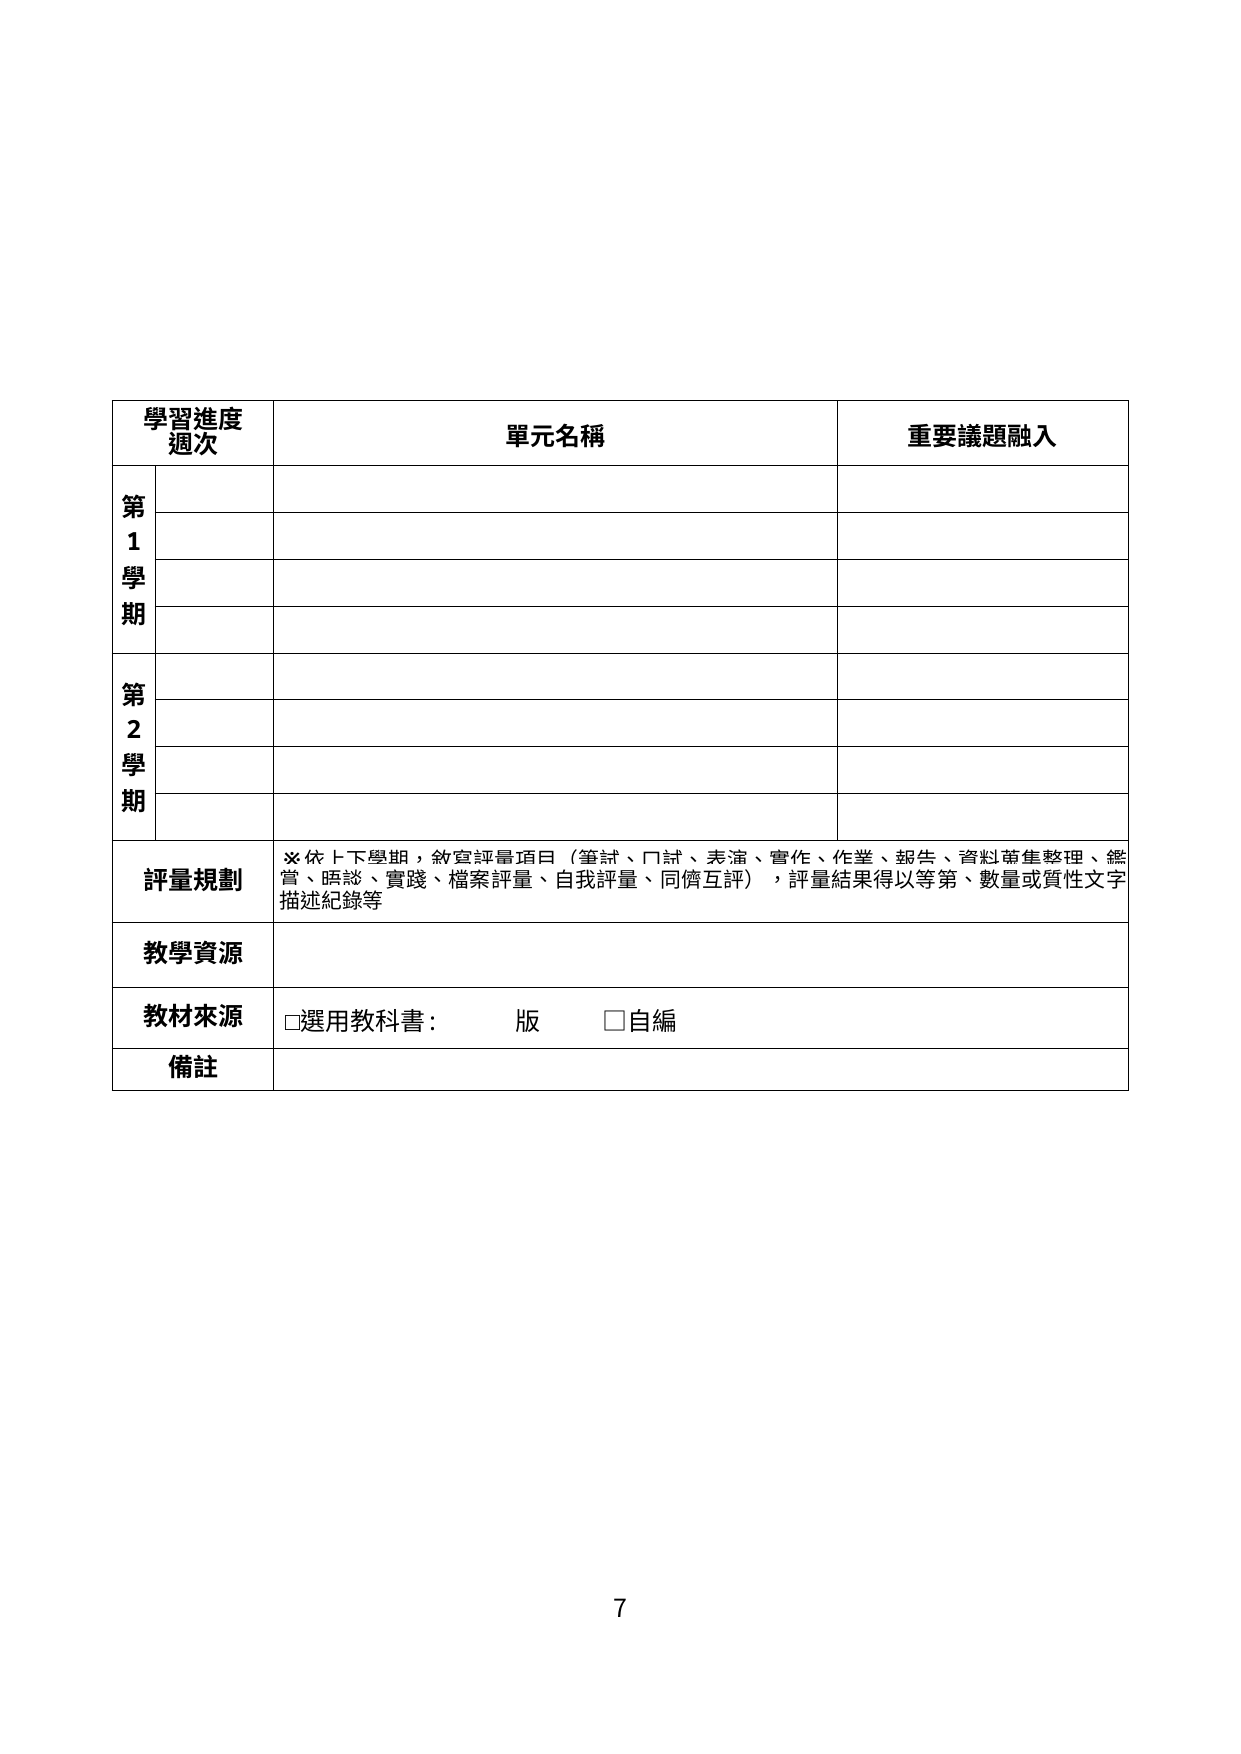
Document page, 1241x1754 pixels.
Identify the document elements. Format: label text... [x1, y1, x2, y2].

table_header 學習進度 週次 [113, 401, 273, 465]
table_cell 第 2 學期 [113, 654, 155, 840]
table_cell [156, 466, 273, 512]
table_cell [156, 794, 273, 840]
table_cell [274, 607, 837, 652]
table_cell [838, 466, 1128, 512]
table_cell [838, 560, 1128, 606]
table_cell [838, 700, 1128, 746]
table_cell [156, 654, 273, 699]
table_cell [274, 513, 837, 559]
table_cell [838, 654, 1128, 699]
table_cell [274, 923, 1128, 987]
table_cell [838, 513, 1128, 559]
table_cell 教學資源 [113, 923, 273, 987]
table_cell 教材來源 [113, 988, 273, 1047]
table_cell [156, 607, 273, 652]
table_cell 第 1 學期 [113, 466, 155, 652]
table_cell [838, 747, 1128, 793]
table_cell [274, 1049, 1128, 1090]
table_cell [156, 513, 273, 559]
table_cell [156, 747, 273, 793]
table_cell 備註 [113, 1049, 273, 1090]
table_cell [156, 560, 273, 606]
table_cell [274, 466, 837, 512]
table_cell 評量規劃 [113, 841, 273, 922]
table_cell [274, 747, 837, 793]
table_cell [838, 794, 1128, 840]
table_header 單元名稱 [274, 401, 837, 465]
table_cell [838, 607, 1128, 652]
table_cell [274, 560, 837, 606]
table_cell ※依上下學期，敘寫評量項目（筆試、口試、表演、實作、作業、報告、資料蒐集整理、鑑賞、晤談、實踐、檔案評量、自我評量、同儕互評），評量結果得以等第、數量或質性文字描述紀錄等 [274, 841, 1128, 922]
table_cell [274, 700, 837, 746]
table_cell [274, 654, 837, 699]
table_cell [156, 700, 273, 746]
table_header 重要議題融入 [838, 401, 1128, 465]
table_cell [274, 794, 837, 840]
table_cell □選用教科書: 版 □自編 [274, 988, 1128, 1047]
